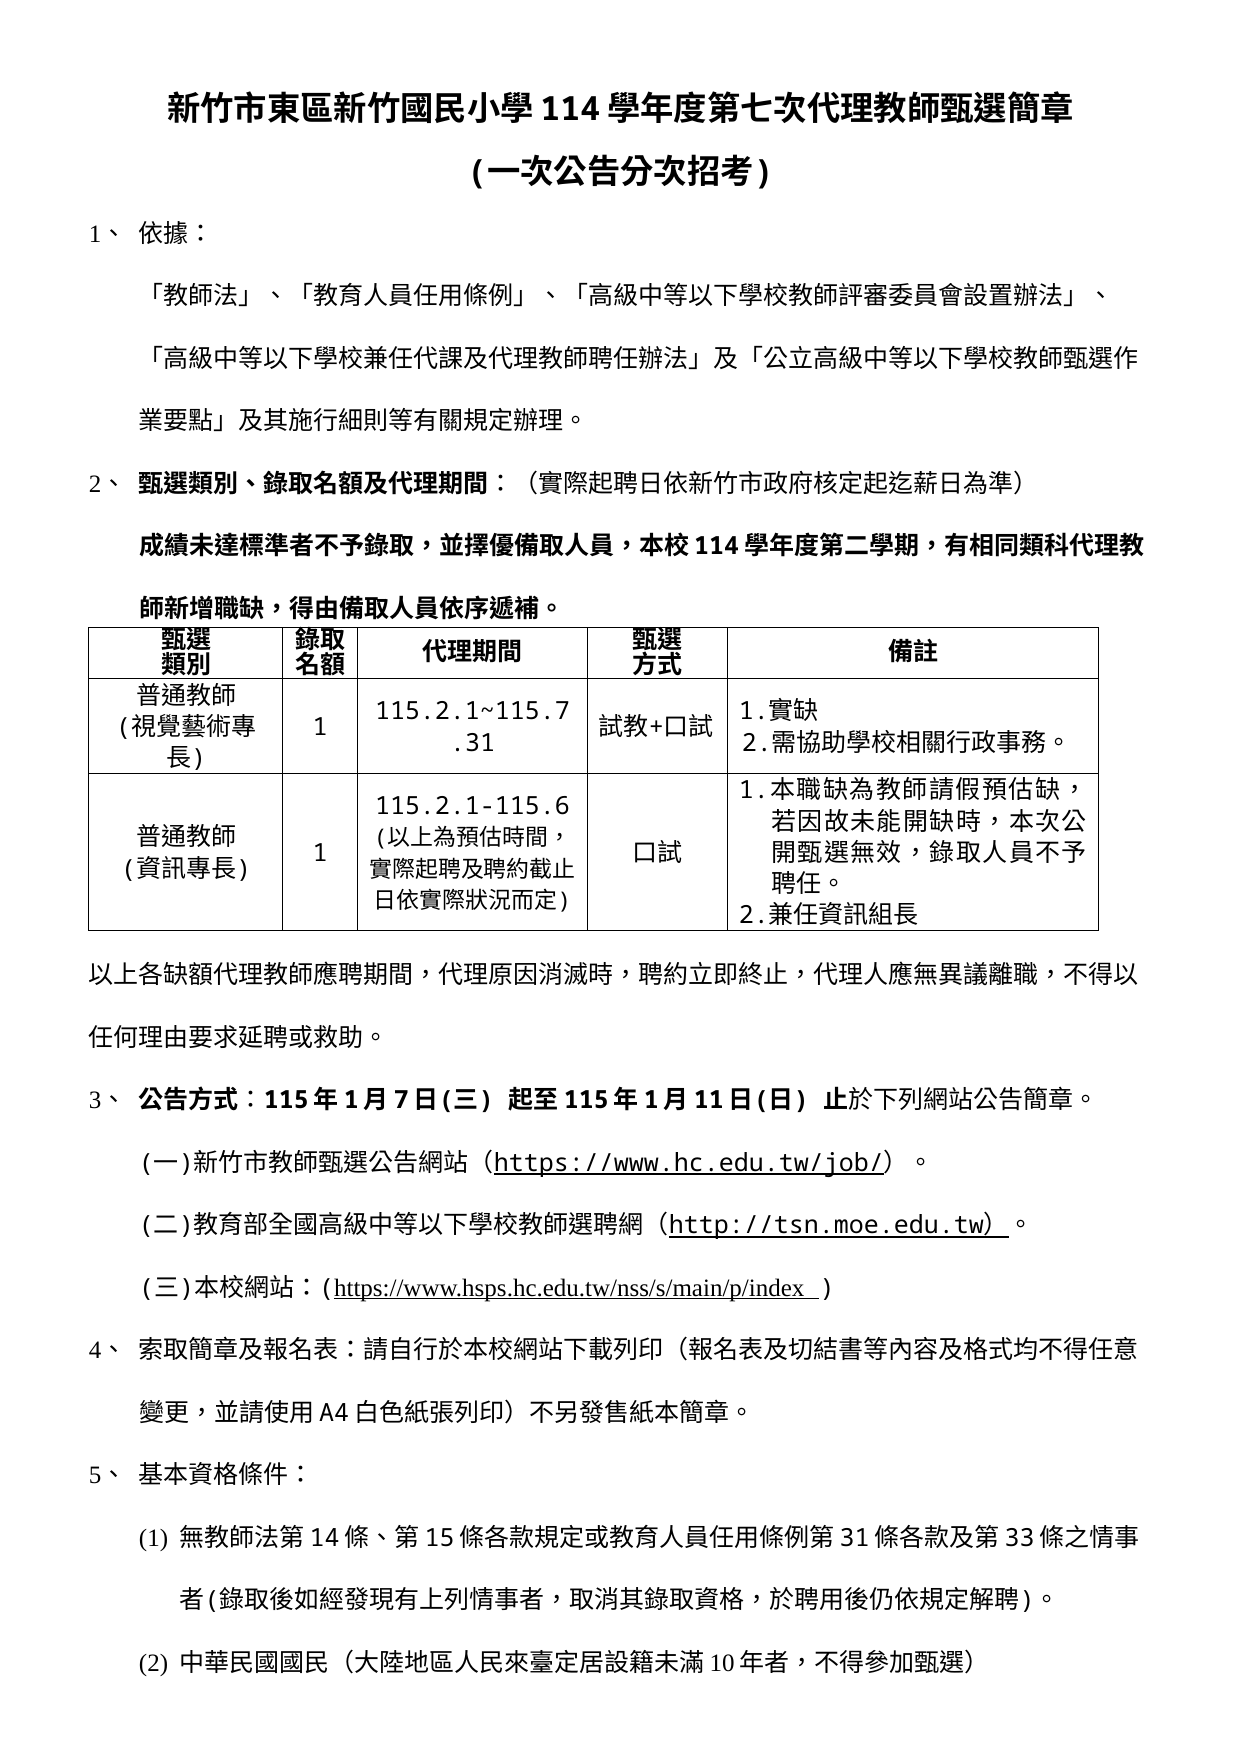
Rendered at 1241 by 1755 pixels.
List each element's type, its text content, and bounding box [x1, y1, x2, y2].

table_cell 1.本職缺為教師請假預估缺，若因故未能開缺時，本次公開甄選無效，錄取人員不予聘任。 2.兼任資訊組長 [728, 774, 1098, 930]
text (三)本校網站：(https://www.hsps.hc.edu.tw/nss/s/main/p/index ) [139, 1244, 1134, 1306]
text 以上各缺額代理教師應聘期間，代理原因消滅時，聘約立即終止，代理人應無異議離職，不得以任何理由要求延聘或救助。 [89, 931, 1152, 1056]
table_header 備註 [728, 628, 1098, 678]
list 公告方式：115年1月7日(三) 起至115年1月11日(日) 止於下列網站公告簡章。 [89, 1056, 1152, 1119]
table_cell 普通教師 (視覺藝術專長) [89, 679, 282, 773]
text (二)教育部全國高級中等以下學校教師選聘網（http://tsn.moe.edu.tw）。 [139, 1181, 1134, 1244]
table_header 甄選 類別 [89, 628, 282, 678]
list 無教師法第14條、第15條各款規定或教育人員任用條例第31條各款及第33條之情事者(錄取後如經發現有上列情事者，取消其錄取資格，於聘用後仍依規定解聘)。 [139, 1494, 1152, 1619]
table_cell 1 [283, 774, 357, 930]
table_cell 口試 [588, 774, 727, 930]
list 依據： [89, 189, 1152, 252]
table_cell 115.2.1-115.6 (以上為預估時間，實際起聘及聘約截止日依實際狀況而定) [358, 774, 587, 930]
table_header 錄取 名額 [283, 628, 357, 678]
table_cell 1.實缺 2.需協助學校相關行政事務。 [728, 679, 1098, 773]
text (一)新竹市教師甄選公告網站（https://www.hc.edu.tw/job/）。 [139, 1119, 1134, 1181]
table_header 代理期間 [358, 628, 587, 678]
text (一次公告分次招考) [89, 127, 1152, 189]
list 甄選類別、錄取名額及代理期間：（實際起聘日依新竹市政府核定起迄薪日為準） [89, 439, 1152, 502]
list 基本資格條件： [89, 1431, 1152, 1494]
list 中華民國國民（大陸地區人民來臺定居設籍未滿10年者，不得參加甄選） [139, 1619, 1152, 1681]
table_cell 115.2.1~115.7.31 [358, 679, 587, 773]
table_cell 1 [283, 679, 357, 773]
table_header 甄選 方式 [588, 628, 727, 678]
list 索取簡章及報名表：請自行於本校網站下載列印（報名表及切結書等內容及格式均不得任意變更，並請使用A4白色紙張列印）不另發售紙本簡章。 [89, 1306, 1152, 1431]
table_cell 試教+口試 [588, 679, 727, 773]
table_cell 普通教師 (資訊專長) [89, 774, 282, 930]
text 成績未達標準者不予錄取，並擇優備取人員，本校114學年度第二學期，有相同類科代理教師新增職缺，得由備取人員依序遞補。 [139, 502, 1152, 627]
text 「教師法」、「教育人員任用條例」、「高級中等以下學校教師評審委員會設置辦法」、「高級中等以下學校兼任代課及代理教師聘任辦法」及「公立高級中等以下學校教師甄選作業要點」及其施行細則等有關規定辦理。 [139, 252, 1152, 439]
text 新竹市東區新竹國民小學114學年度第七次代理教師甄選簡章 [89, 64, 1152, 127]
